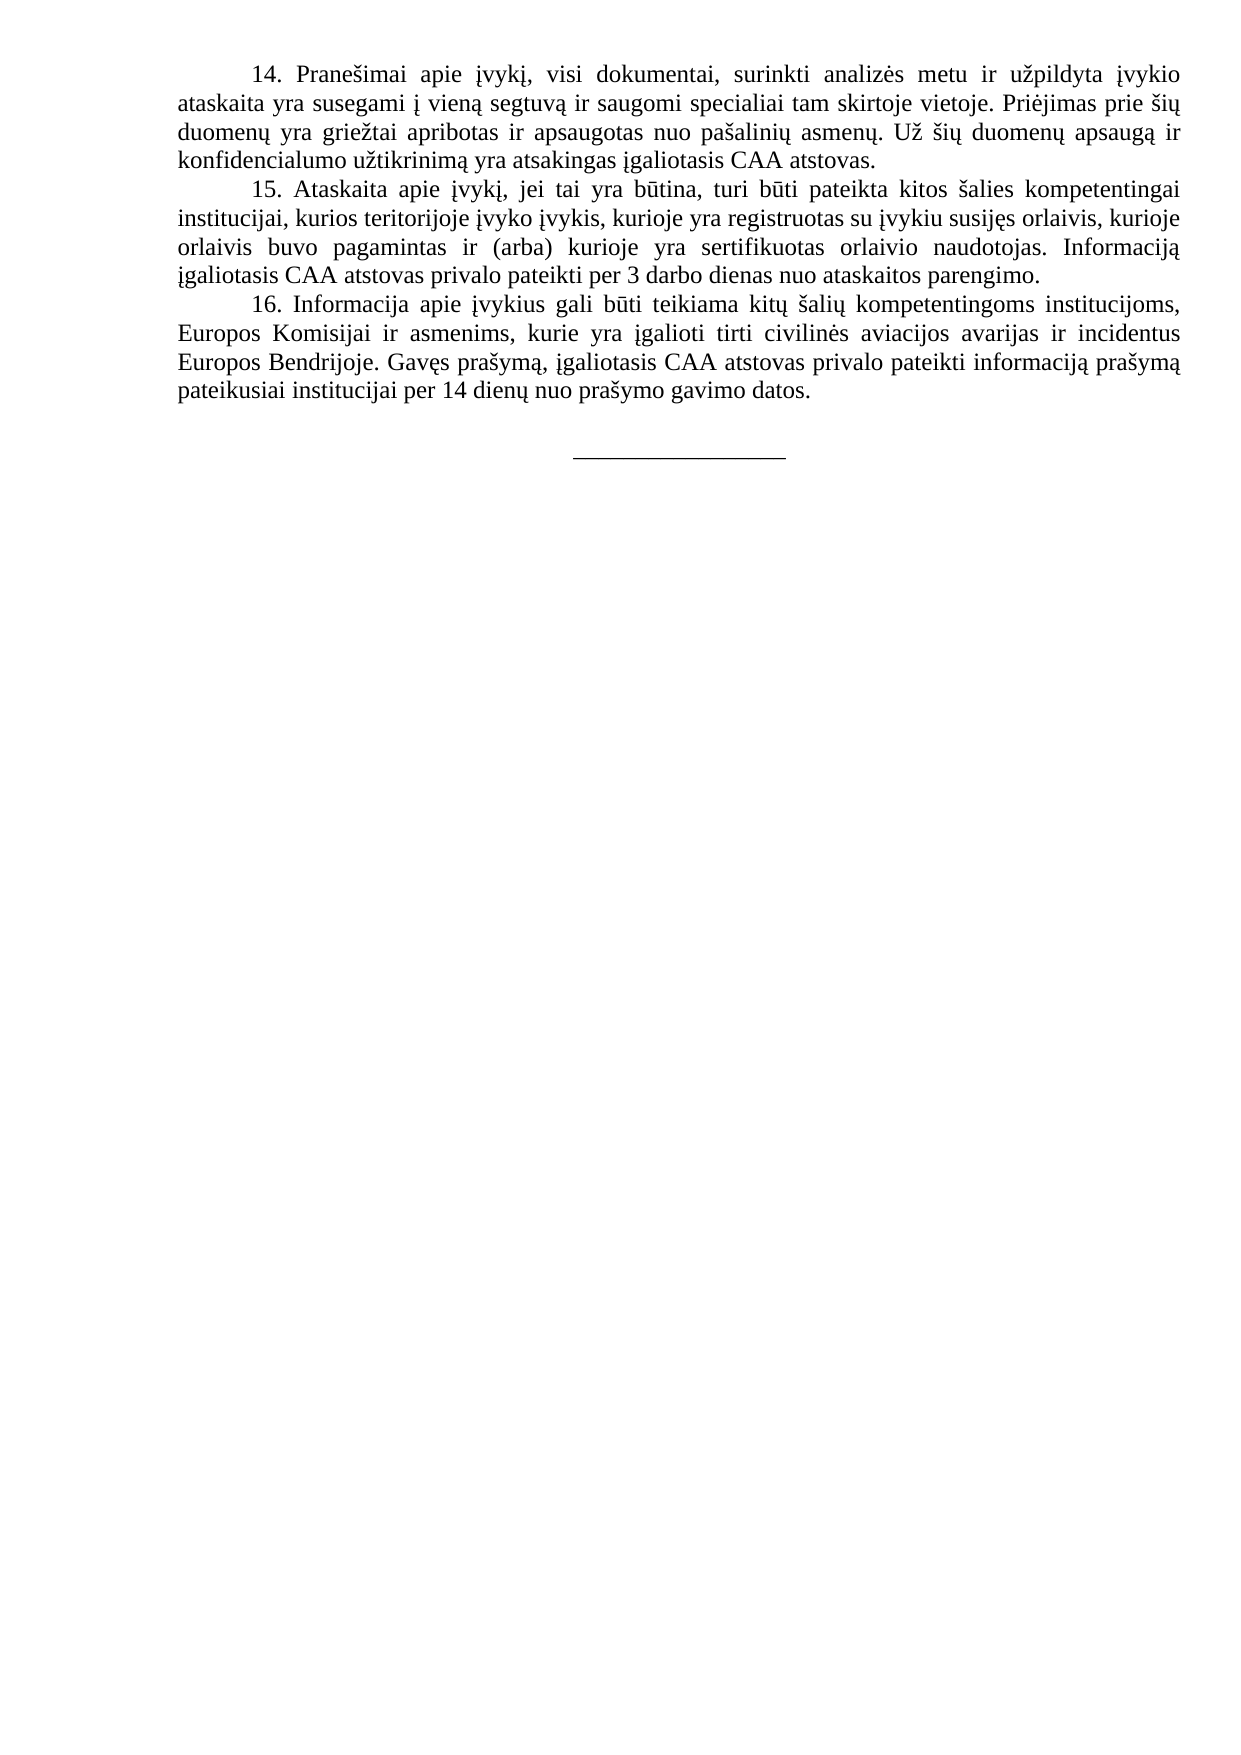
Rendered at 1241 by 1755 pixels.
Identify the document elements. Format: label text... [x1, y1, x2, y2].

text 15. Ataskaita apie įvykį, jei tai yra būtina, turi būti pateikta kitos šalies kompetentingai institucijai, kurios teritorijoje įvyko įvykis, kurioje yra registruotas su įvykiu susijęs orlaivis, kurioje orlaivis buvo pagamintas ir (arba) kurioje yra sertifikuotas orlaivio naudotojas. Informaciją įgaliotasis CAA atstovas privalo pateikti per 3 darbo dienas nuo ataskaitos parengimo. [177, 174, 1181, 289]
text 16. Informacija apie įvykius gali būti teikiama kitų šalių kompetentingoms institucijoms, Europos Komisijai ir asmenims, kurie yra įgalioti tirti civilinės aviacijos avarijas ir incidentus Europos Bendrijoje. Gavęs prašymą, įgaliotasis CAA atstovas privalo pateikti informaciją prašymą pateikusiai institucijai per 14 dienų nuo prašymo gavimo datos. [177, 289, 1181, 404]
text _________________ [177, 433, 1181, 462]
text 14. Pranešimai apie įvykį, visi dokumentai, surinkti analizės metu ir užpildyta įvykio ataskaita yra susegami į vieną segtuvą ir saugomi specialiai tam skirtoje vietoje. Priėjimas prie šių duomenų yra griežtai apribotas ir apsaugotas nuo pašalinių asmenų. Už šių duomenų apsaugą ir konfidencialumo užtikrinimą yra atsakingas įgaliotasis CAA atstovas. [177, 59, 1181, 174]
